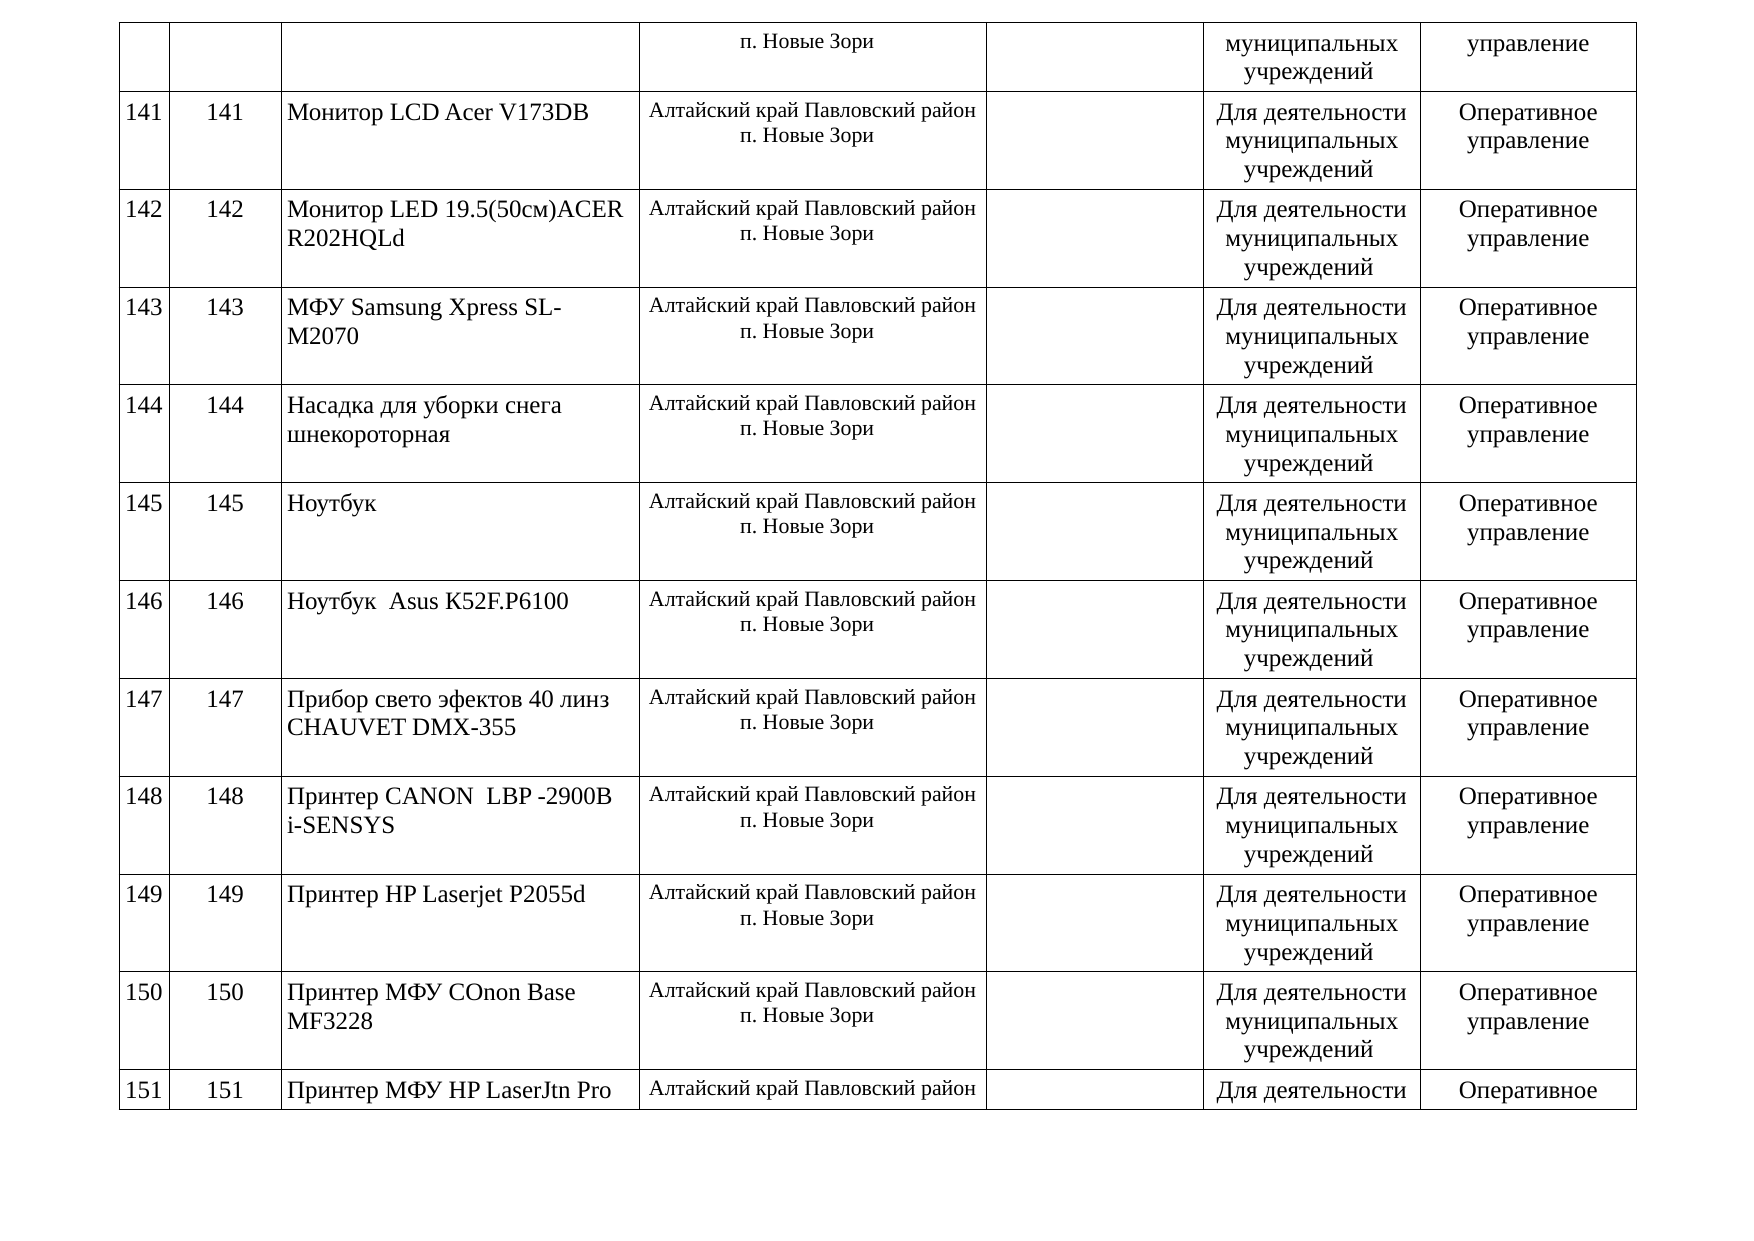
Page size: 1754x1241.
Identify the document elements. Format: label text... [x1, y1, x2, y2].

table_cell Для деятельности муниципальных учреждений [1204, 190, 1420, 287]
table_cell 142 [120, 190, 169, 287]
table_cell [987, 92, 1203, 189]
table_cell Оперативное управление [1421, 385, 1636, 482]
table_cell муниципальных учреждений [1204, 23, 1420, 91]
table_cell 146 [170, 581, 281, 678]
table_cell Для деятельности муниципальных учреждений [1204, 92, 1420, 189]
table_cell 144 [120, 385, 169, 482]
table_cell 143 [120, 288, 169, 384]
table_cell 151 [120, 1070, 169, 1109]
table_cell Принтер CANON LBP -2900B i-SENSYS [282, 777, 639, 873]
table_cell [282, 23, 639, 91]
table_cell Алтайский край Павловский район [640, 1070, 986, 1109]
table_cell управление [1421, 23, 1636, 91]
table_cell Алтайский край Павловский район п. Новые Зори [640, 777, 986, 873]
table_cell 145 [170, 483, 281, 580]
table_cell Для деятельности муниципальных учреждений [1204, 385, 1420, 482]
table_cell [987, 1070, 1203, 1109]
table_cell Для деятельности муниципальных учреждений [1204, 288, 1420, 384]
table_cell Оперативное управление [1421, 875, 1636, 971]
table_cell МФУ Samsung Xpress SL-M2070 [282, 288, 639, 384]
table_cell [987, 288, 1203, 384]
table_cell 144 [170, 385, 281, 482]
table_cell Принтер HP Laserjet P2055d [282, 875, 639, 971]
table_cell Монитор LED 19.5(50см)ACER R202HQLd [282, 190, 639, 287]
table_cell [987, 777, 1203, 873]
table_cell Алтайский край Павловский район п. Новые Зори [640, 679, 986, 776]
table_cell Ноутбук Аsus К52F.Р6100 [282, 581, 639, 678]
table_cell Для деятельности муниципальных учреждений [1204, 777, 1420, 873]
table_cell Оперативное управление [1421, 777, 1636, 873]
table_cell Алтайский край Павловский район п. Новые Зори [640, 385, 986, 482]
table_cell Принтер МФУ COnon Base MF3228 [282, 972, 639, 1069]
table_cell Алтайский край Павловский район п. Новые Зори [640, 483, 986, 580]
table_cell 147 [120, 679, 169, 776]
table_cell Для деятельности [1204, 1070, 1420, 1109]
table_cell 150 [120, 972, 169, 1069]
table_cell 141 [120, 92, 169, 189]
table_cell 141 [170, 92, 281, 189]
table_cell Оперативное управление [1421, 581, 1636, 678]
table_cell Алтайский край Павловский район п. Новые Зори [640, 288, 986, 384]
table_cell Алтайский край Павловский район п. Новые Зори [640, 875, 986, 971]
table_cell Оперативное управление [1421, 190, 1636, 287]
table_cell Насадка для уборки снега шнекороторная [282, 385, 639, 482]
table_cell Принтер МФУ HP LaserJtn Pro [282, 1070, 639, 1109]
table_cell 151 [170, 1070, 281, 1109]
table_cell 148 [120, 777, 169, 873]
table_cell 149 [120, 875, 169, 971]
table_cell Монитор LCD Acer V173DB [282, 92, 639, 189]
table_cell Для деятельности муниципальных учреждений [1204, 483, 1420, 580]
table_cell [987, 875, 1203, 971]
table_cell Прибор свето эфектов 40 линз CHAUVET DMX-355 [282, 679, 639, 776]
table_cell Для деятельности муниципальных учреждений [1204, 581, 1420, 678]
table_cell [987, 581, 1203, 678]
table_cell [987, 483, 1203, 580]
table_cell [120, 23, 169, 91]
table_cell Для деятельности муниципальных учреждений [1204, 972, 1420, 1069]
table_cell Оперативное управление [1421, 92, 1636, 189]
table_cell 145 [120, 483, 169, 580]
table_cell Для деятельности муниципальных учреждений [1204, 679, 1420, 776]
table_cell [987, 972, 1203, 1069]
table_cell 146 [120, 581, 169, 678]
table_cell [987, 679, 1203, 776]
table_cell Алтайский край Павловский район п. Новые Зори [640, 190, 986, 287]
table_cell Оперативное управление [1421, 679, 1636, 776]
table_cell Оперативное управление [1421, 288, 1636, 384]
table_cell Оперативное управление [1421, 972, 1636, 1069]
table_cell Оперативное [1421, 1070, 1636, 1109]
table_cell [987, 23, 1203, 91]
table_cell Ноутбук [282, 483, 639, 580]
table_cell Алтайский край Павловский район п. Новые Зори [640, 92, 986, 189]
table_cell Оперативное управление [1421, 483, 1636, 580]
table_cell 143 [170, 288, 281, 384]
table_cell 147 [170, 679, 281, 776]
table_cell Алтайский край Павловский район п. Новые Зори [640, 581, 986, 678]
table_cell [987, 385, 1203, 482]
table_cell Алтайский край Павловский район п. Новые Зори [640, 972, 986, 1069]
table_cell 142 [170, 190, 281, 287]
table_cell [987, 190, 1203, 287]
table_cell п. Новые Зори [640, 23, 986, 91]
table_cell 149 [170, 875, 281, 971]
table_cell 148 [170, 777, 281, 873]
table_cell 150 [170, 972, 281, 1069]
table_cell Для деятельности муниципальных учреждений [1204, 875, 1420, 971]
table_cell [170, 23, 281, 91]
